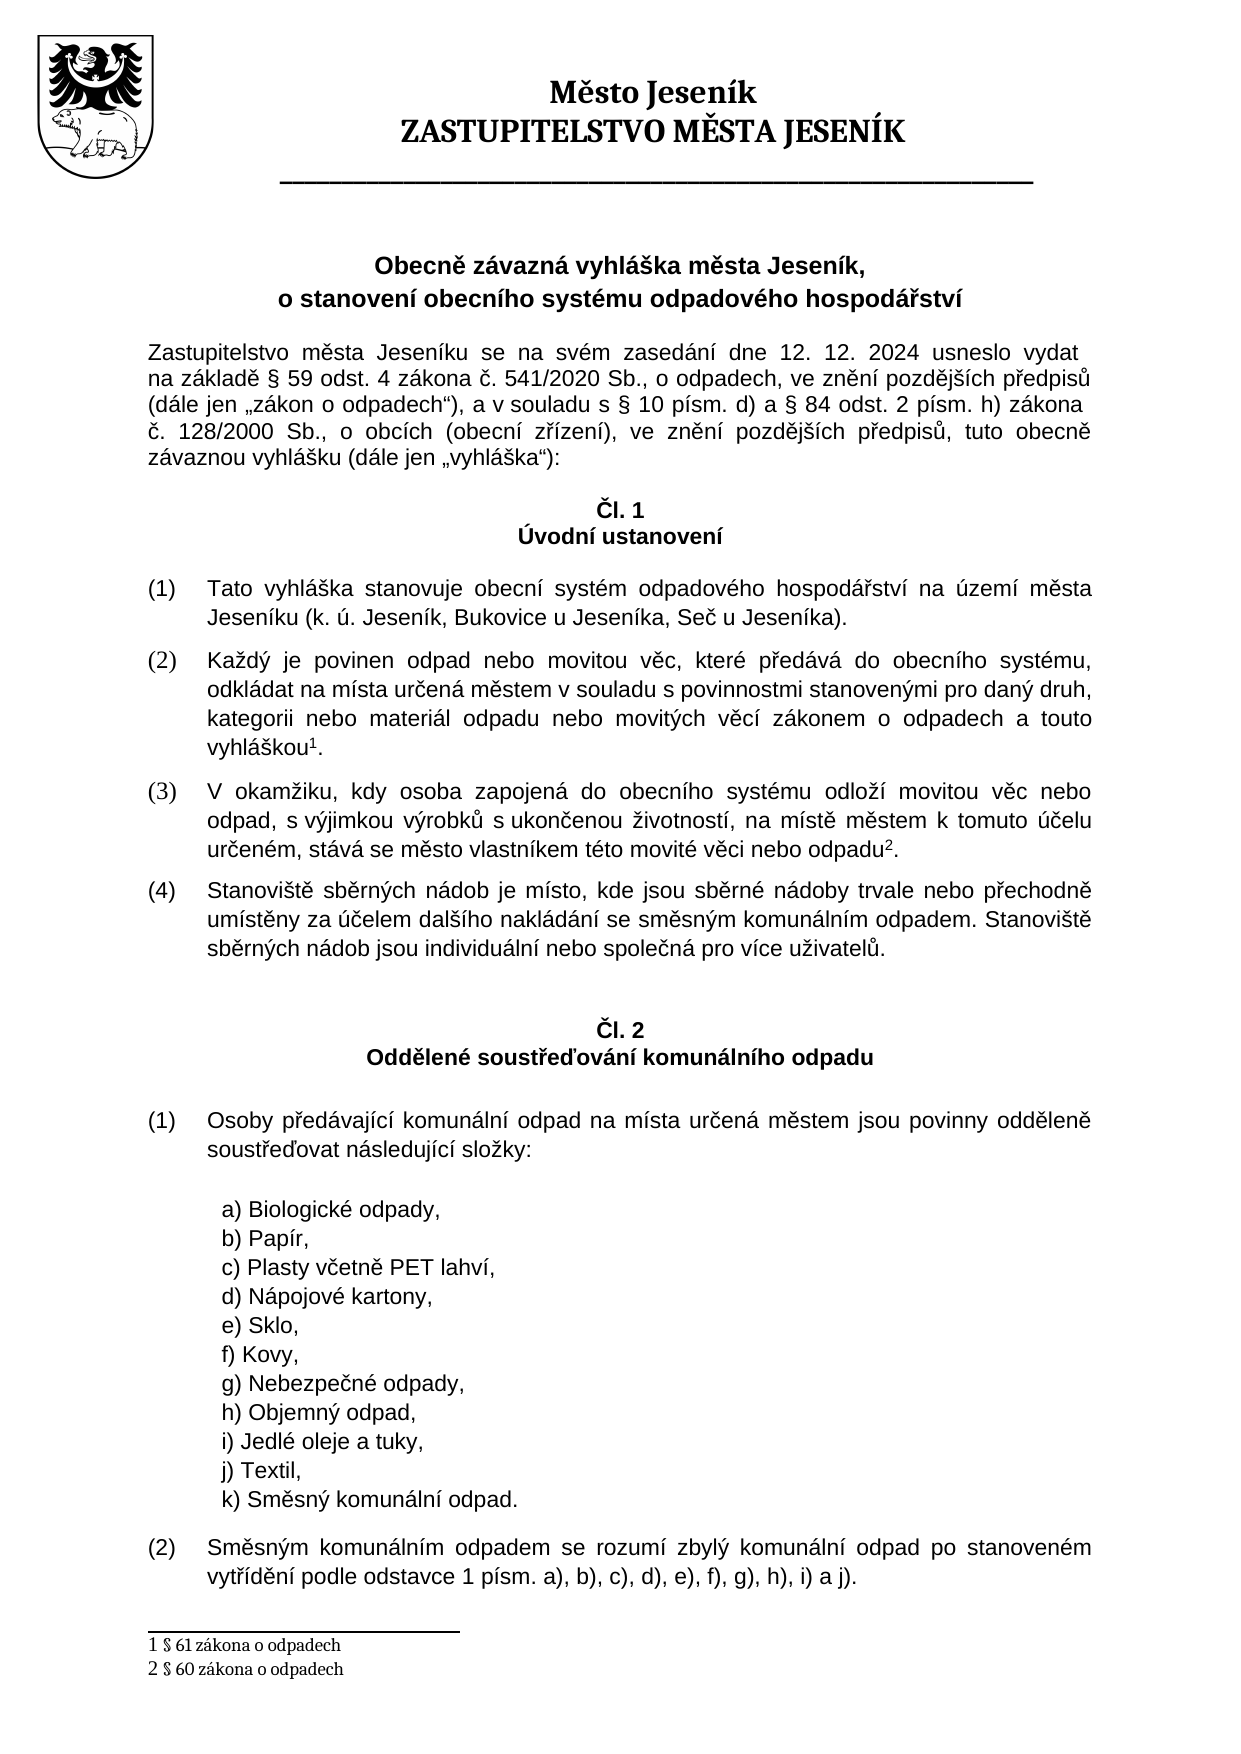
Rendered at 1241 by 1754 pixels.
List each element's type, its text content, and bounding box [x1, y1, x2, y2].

text o stanovení obecního systému odpadového hospodářství [148, 284, 1092, 312]
subtitle Úvodní ustanovení [148, 523, 1092, 549]
text c) Plasty včetně PET lahví, [207, 1254, 1092, 1281]
text i) Jedlé oleje a tuky, [207, 1428, 1092, 1454]
text h) Objemný odpad, [207, 1399, 1092, 1426]
text e) Sklo, [207, 1312, 1092, 1339]
text f) Kovy, [207, 1341, 1092, 1368]
text Oddělené soustřeďování komunálního odpadu [148, 1043, 1092, 1070]
text Obecně závazná vyhláška města Jeseník, [148, 251, 1092, 279]
text Čl. 2 [148, 1017, 1092, 1043]
text Čl. 1 [148, 497, 1092, 523]
list Stanoviště sběrných nádob je místo, kde jsou sběrné nádoby trvale nebo přechodně umístěny za účelem dalšího nakládání se směsným komunálním odpadem. Stanoviště sběrných nádob jsou individuální nebo společná pro více uživatelů. [148, 877, 1092, 962]
list Každý je povinen odpad nebo movitou věc, které předává do obecního systému, odkládat na místa určená městem v souladu s povinnostmi stanovenými pro daný druh, kategorii nebo materiál odpadu nebo movitých věcí zákonem o odpadech a touto vyhláškou. [148, 645, 1092, 761]
text k) Směsný komunální odpad. [207, 1486, 1092, 1512]
list § 61 zákona o odpadech [148, 1632, 1092, 1656]
list Tato vyhláška stanovuje obecní systém odpadového hospodářství na území města Jeseníku (k. ú. Jeseník, Bukovice u Jeseníka, Seč u Jeseníka). [148, 574, 1092, 630]
text d) Nápojové kartony, [207, 1283, 1092, 1310]
text g) Nebezpečné odpady, [207, 1370, 1092, 1397]
text a) Biologické odpady, [207, 1196, 1092, 1223]
list § 60 zákona o odpadech [148, 1656, 1092, 1680]
list Osoby předávající komunální odpad na místa určená městem jsou povinny odděleně soustřeďovat následující složky: [148, 1107, 1092, 1163]
text Zastupitelstvo města Jeseníku se na svém zasedání dne 12. 12. 2024 usneslo vydat na základě § 59 odst. 4 zákona č. 541/2020 Sb., o odpadech, ve znění pozdějších předpisů (dále jen „zákon o odpadech“), a v souladu s § 10 písm. d) a § 84 odst. 2 písm. h) zákona č. 128/2000 Sb., o obcích (obecní zřízení), ve znění pozdějších předpisů, tuto obecně závaznou vyhlášku (dále jen „vyhláška“): [148, 339, 1092, 471]
list V okamžiku, kdy osoba zapojená do obecního systému odloží movitou věc nebo odpad, s výjimkou výrobků s ukončenou životností, na místě městem k tomuto účelu určeném, stává se město vlastníkem této movité věci nebo odpadu. [148, 776, 1092, 862]
text j) Textil, [207, 1457, 1092, 1483]
list Směsným komunálním odpadem se rozumí zbylý komunální odpad po stanoveném vytřídění podle odstavce 1 písm. a), b), c), d), e), f), g), h), i) a j). [148, 1534, 1092, 1589]
text b) Papír, [207, 1225, 1092, 1252]
